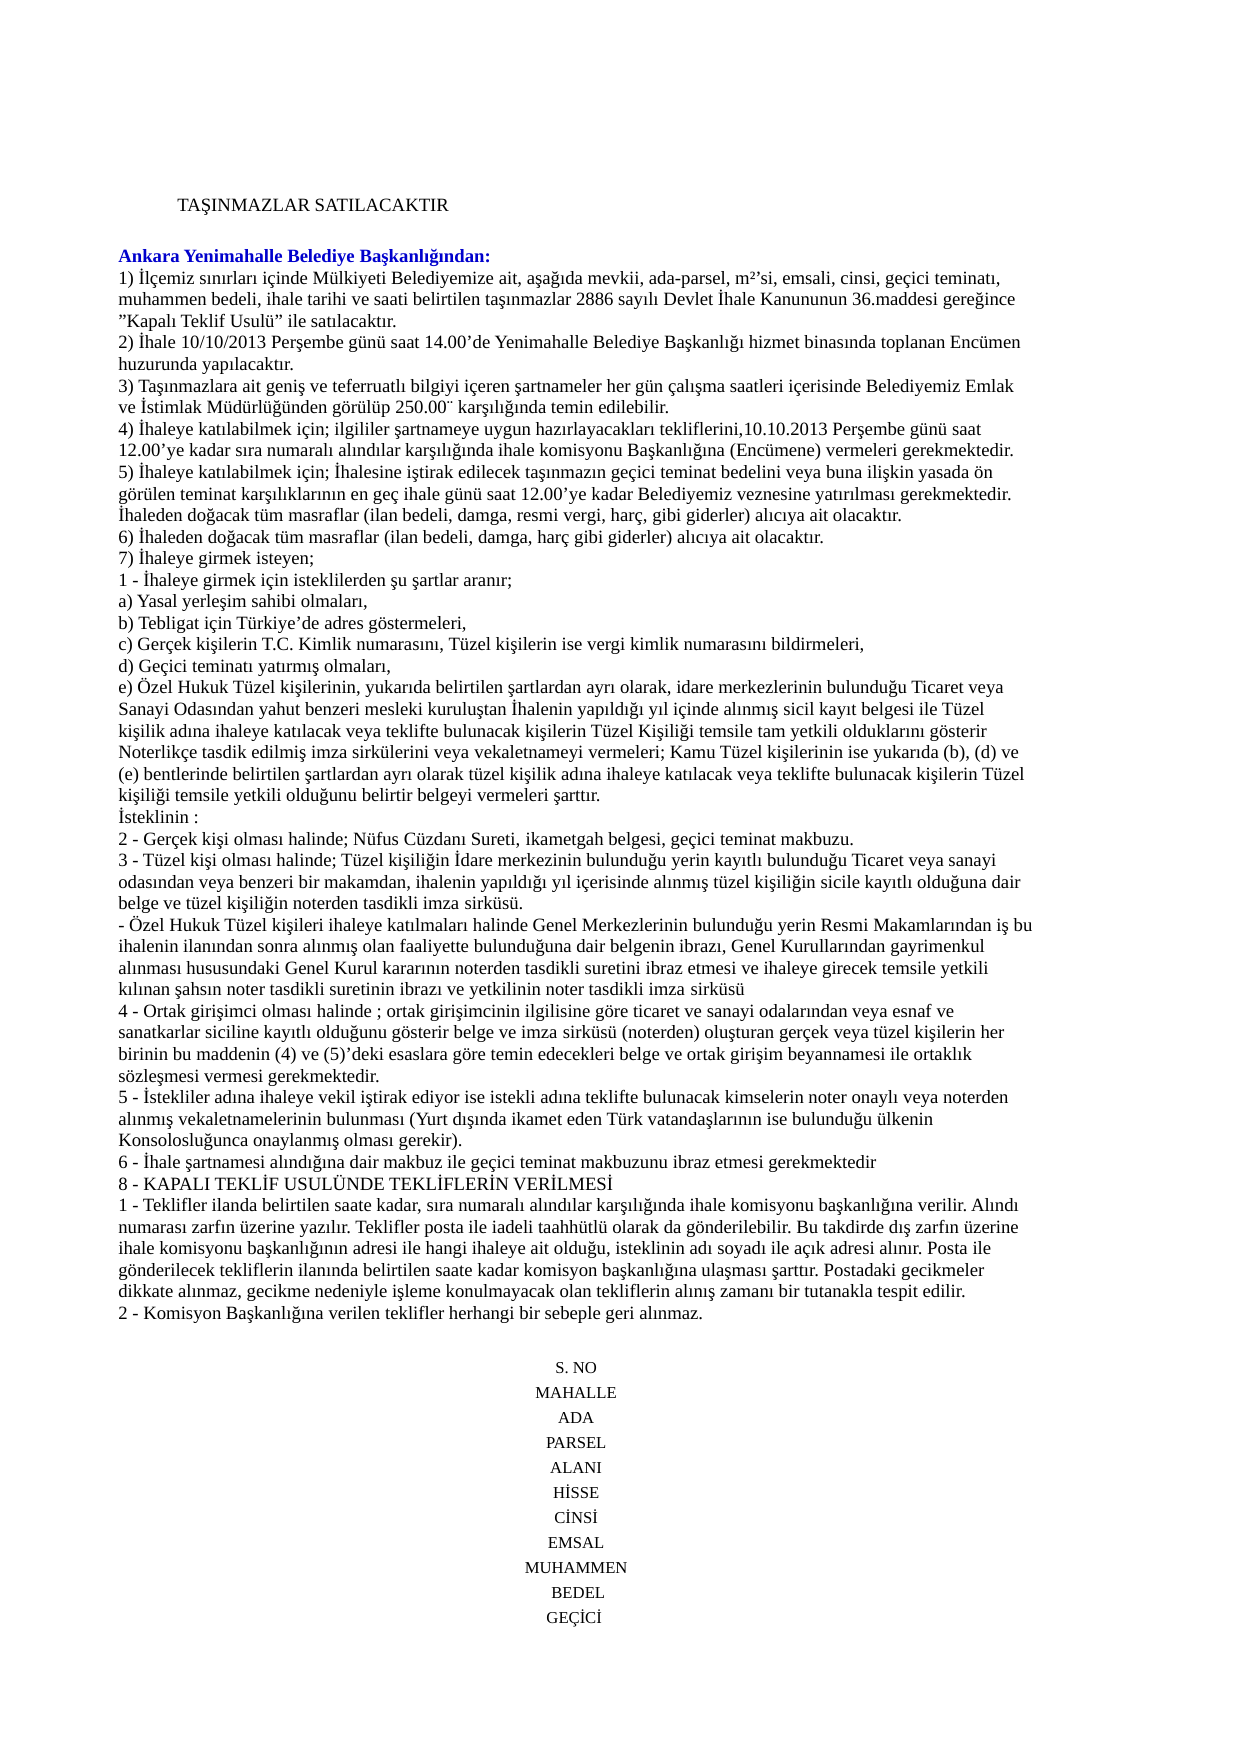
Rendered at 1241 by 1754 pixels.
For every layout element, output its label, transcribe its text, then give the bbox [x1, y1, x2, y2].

table_header [118, 140, 1034, 191]
table_cell TAŞINMAZLAR SATILACAKTIR Ankara Yenimahalle Belediye Başkanlığından: 1) İlçemiz sınırları içinde Mülkiyeti Belediyemize ait, aşağıda mevkii, ada-parsel, m²’si, emsali, cinsi, geçici teminatı, muhammen bedeli, ihale tarihi ve saati belirtilen taşınmazlar 2886 sayılı Devlet İhale Kanununun 36.maddesi gereğince ”Kapalı Teklif Usulü” ile satılacaktır. 2) İhale 10/10/2013 Perşembe günü saat 14.00’de Yenimahalle Belediye Başkanlığı hizmet binasında toplanan Encümen huzurunda yapılacaktır. 3) Taşınmazlara ait geniş ve teferruatlı bilgiyi içeren şartnameler her gün çalışma saatleri içerisinde Belediyemiz Emlak ve İstimlak Müdürlüğünden görülüp 250.00¨ karşılığında temin edilebilir. 4) İhaleye katılabilmek için; ilgililer şartnameye uygun hazırlayacakları tekliflerini,10.10.2013 Perşembe günü saat 12.00’ye kadar sıra numaralı alındılar karşılığında ihale komisyonu Başkanlığına (Encümene) vermeleri gerekmektedir. 5) İhaleye katılabilmek için; İhalesine iştirak edilecek taşınmazın geçici teminat bedelini veya buna ilişkin yasada ön görülen teminat karşılıklarının en geç ihale günü saat 12.00’ye kadar Belediyemiz veznesine yatırılması gerekmektedir. İhaleden doğacak tüm masraflar (ilan bedeli, damga, resmi vergi, harç, gibi giderler) alıcıya ait olacaktır. 6) İhaleden doğacak tüm masraflar (ilan bedeli, damga, harç gibi giderler) alıcıya ait olacaktır. 7) İhaleye girmek isteyen; 1 - İhaleye girmek için isteklilerden şu şartlar aranır; a) Yasal yerleşim sahibi olmaları, b) Tebligat için Türkiye’de adres göstermeleri, c) Gerçek kişilerin T.C. Kimlik numarasını, Tüzel kişilerin ise vergi kimlik numarasını bildirmeleri, d) Geçici teminatı yatırmış olmaları, e) Özel Hukuk Tüzel kişilerinin, yukarıda belirtilen şartlardan ayrı olarak, idare merkezlerinin bulunduğu Ticaret veya Sanayi Odasından yahut benzeri mesleki kuruluştan İhalenin yapıldığı yıl içinde alınmış sicil kayıt belgesi ile Tüzel kişilik adına ihaleye katılacak veya teklifte bulunacak kişilerin Tüzel Kişiliği temsile tam yetkili olduklarını gösterir Noterlikçe tasdik edilmiş imza sirkülerini veya vekaletnameyi vermeleri; Kamu Tüzel kişilerinin ise yukarıda (b), (d) ve (e) bentlerinde belirtilen şartlardan ayrı olarak tüzel kişilik adına ihaleye katılacak veya teklifte bulunacak kişilerin Tüzel kişiliği temsile yetkili olduğunu belirtir belgeyi vermeleri şarttır. İsteklinin : 2 - Gerçek kişi olması halinde; Nüfus Cüzdanı Sureti, ikametgah belgesi, geçici teminat makbuzu. 3 - Tüzel kişi olması halinde; Tüzel kişiliğin İdare merkezinin bulunduğu yerin kayıtlı bulunduğu Ticaret veya sanayi odasından veya benzeri bir makamdan, ihalenin yapıldığı yıl içerisinde alınmış tüzel kişiliğin sicile kayıtlı olduğuna dair belge ve tüzel kişiliğin noterden tasdikli imza sirküsü. - Özel Hukuk Tüzel kişileri ihaleye katılmaları halinde Genel Merkezlerinin bulunduğu yerin Resmi Makamlarından iş bu ihalenin ilanından sonra alınmış olan faaliyette bulunduğuna dair belgenin ibrazı, Genel Kurullarından gayrimenkul alınması hususundaki Genel Kurul kararının noterden tasdikli suretini ibraz etmesi ve ihaleye girecek temsile yetkili kılınan şahsın noter tasdikli suretinin ibrazı ve yetkilinin noter tasdikli imza sirküsü 4 - Ortak girişimci olması halinde ; ortak girişimcinin ilgilisine göre ticaret ve sanayi odalarından veya esnaf ve sanatkarlar siciline kayıtlı olduğunu gösterir belge ve imza sirküsü (noterden) oluşturan gerçek veya tüzel kişilerin her birinin bu maddenin (4) ve (5)’deki esaslara göre temin edecekleri belge ve ortak girişim beyannamesi ile ortaklık sözleşmesi vermesi gerekmektedir. 5 - İstekliler adına ihaleye vekil iştirak ediyor ise istekli adına teklifte bulunacak kimselerin noter onaylı veya noterden alınmış vekaletnamelerinin bulunması (Yurt dışında ikamet eden Türk vatandaşlarının ise bulunduğu ülkenin Konsolosluğunca onaylanmış olması gerekir). 6 - İhale şartnamesi alındığına dair makbuz ile geçici teminat makbuzunu ibraz etmesi gerekmektedir 8 - KAPALI TEKLİF USULÜNDE TEKLİFLERİN VERİLMESİ 1 - Teklifler ilanda belirtilen saate kadar, sıra numaralı alındılar karşılığında ihale komisyonu başkanlığına verilir. Alındı numarası zarfın üzerine yazılır. Teklifler posta ile iadeli taahhütlü olarak da gönderilebilir. Bu takdirde dış zarfın üzerine ihale komisyonu başkanlığının adresi ile hangi ihaleye ait olduğu, isteklinin adı soyadı ile açık adresi alınır. Posta ile gönderilecek tekliflerin ilanında belirtilen saate kadar komisyon başkanlığına ulaşması şarttır. Postadaki gecikmeler dikkate alınmaz, gecikme nedeniyle işleme konulmayacak olan tekliflerin alınış zamanı bir tutanakla tespit edilir. 2 - Komisyon Başkanlığına verilen teklifler herhangi bir sebeple geri alınmaz. S. NO MAHALLE ADA PARSEL ALANI HİSSE CİNSİ EMSAL MUHAMMEN BEDEL GEÇİCİ [118, 191, 1034, 1627]
